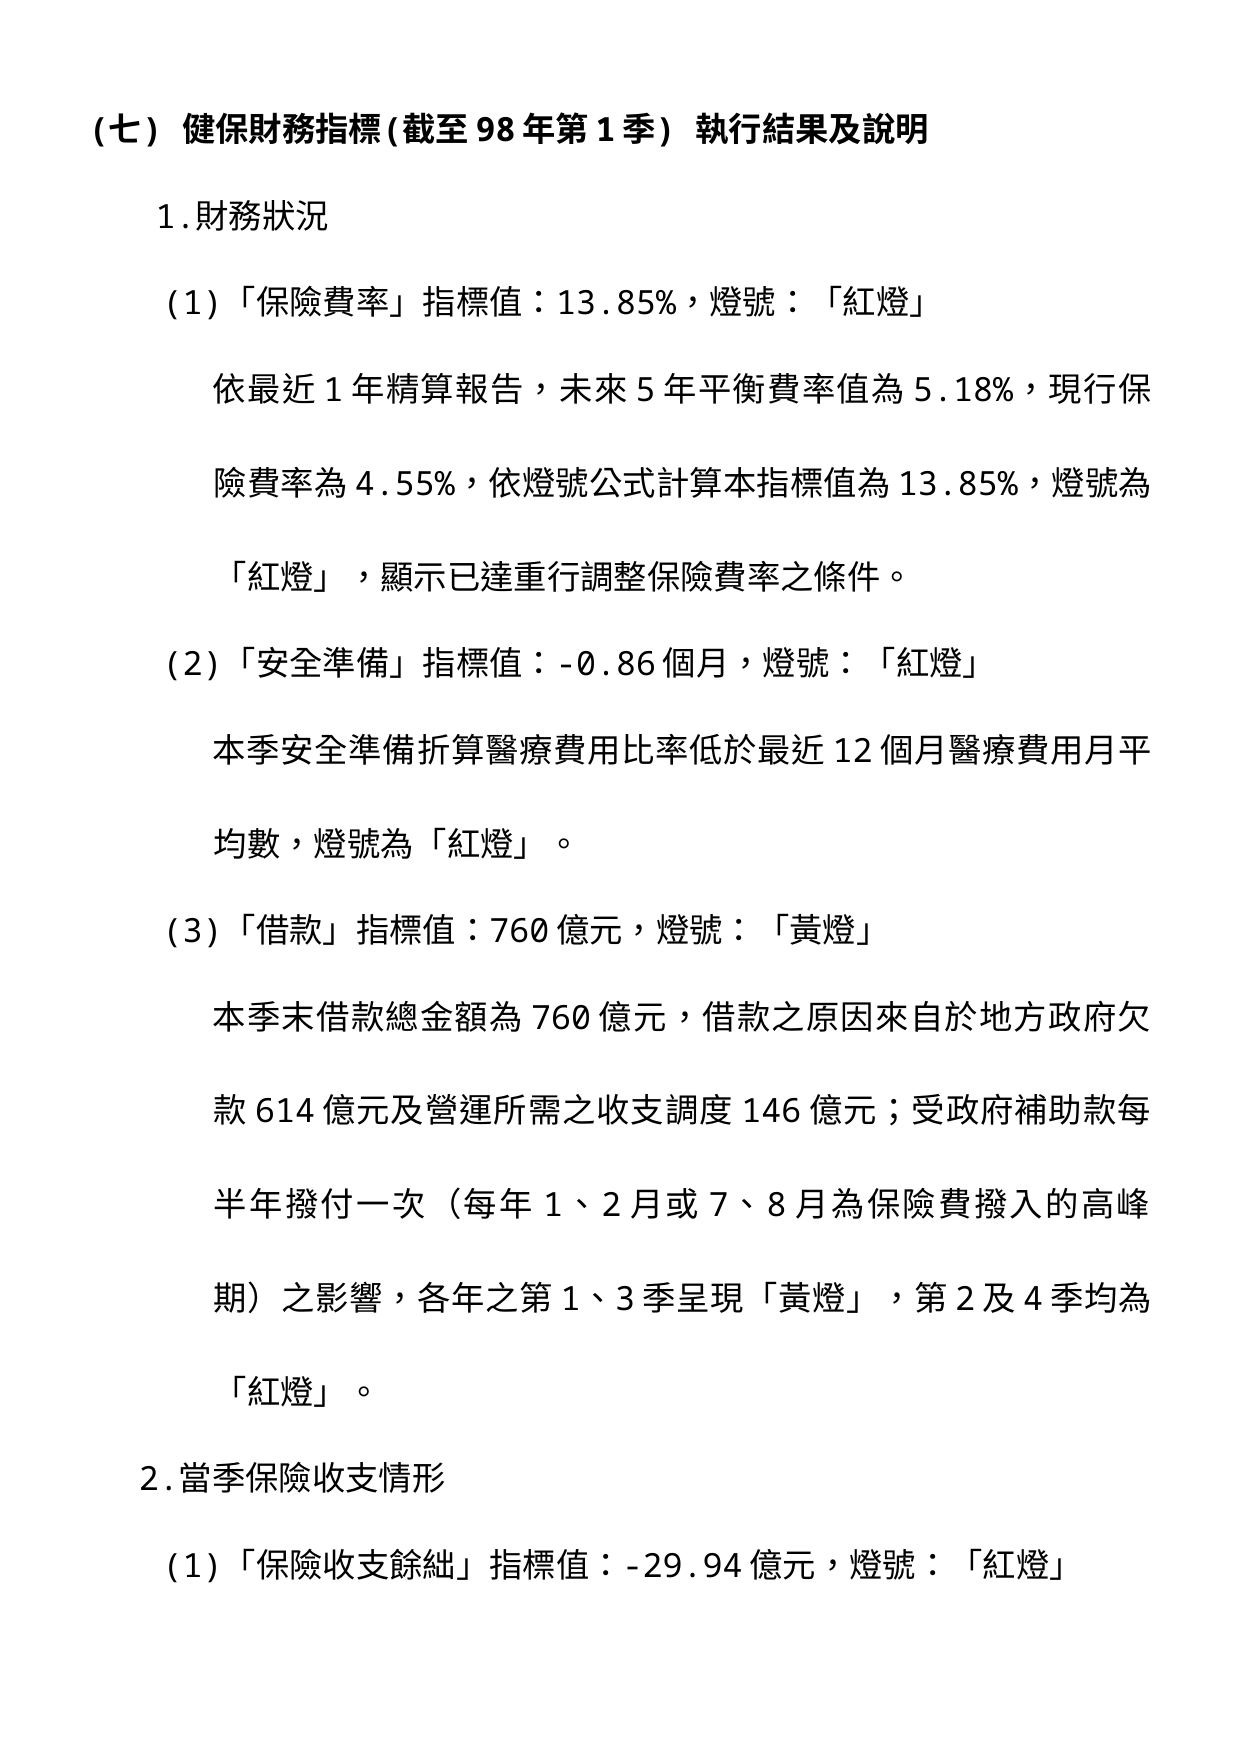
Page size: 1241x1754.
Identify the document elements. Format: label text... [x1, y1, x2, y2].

text (2)「安全準備」指標值：-0.86個月，燈號：「紅燈」 [162, 619, 1152, 682]
text 2.當季保險收支情形 [89, 1435, 1152, 1497]
text 本季安全準備折算醫療費用比率低於最近12個月醫療費用月平均數，燈號為「紅燈」。 [212, 706, 1152, 862]
text (1)「保險收支餘絀」指標值：-29.94億元，燈號：「紅燈」 [162, 1521, 1152, 1584]
text (3)「借款」指標值：760億元，燈號：「黃燈」 [162, 886, 1152, 949]
text 1.財務狀況 [89, 172, 1152, 234]
text 依最近1年精算報告，未來5年平衡費率值為5.18%，現行保險費率為4.55%，依燈號公式計算本指標值為13.85%，燈號為「紅燈」，顯示已達重行調整保險費率之條件。 [212, 345, 1152, 595]
text (1)「保險費率」指標值：13.85%，燈號：「紅燈」 [162, 259, 1152, 321]
text (七) 健保財務指標(截至98年第1季) 執行結果及說明 [89, 85, 1152, 148]
text 本季末借款總金額為760億元，借款之原因來自於地方政府欠款614億元及營運所需之收支調度146億元；受政府補助款每半年撥付一次（每年1、2月或7、8月為保險費撥入的高峰期）之影響，各年之第1、3季呈現「黃燈」，第2及4季均為「紅燈」。 [212, 973, 1152, 1411]
